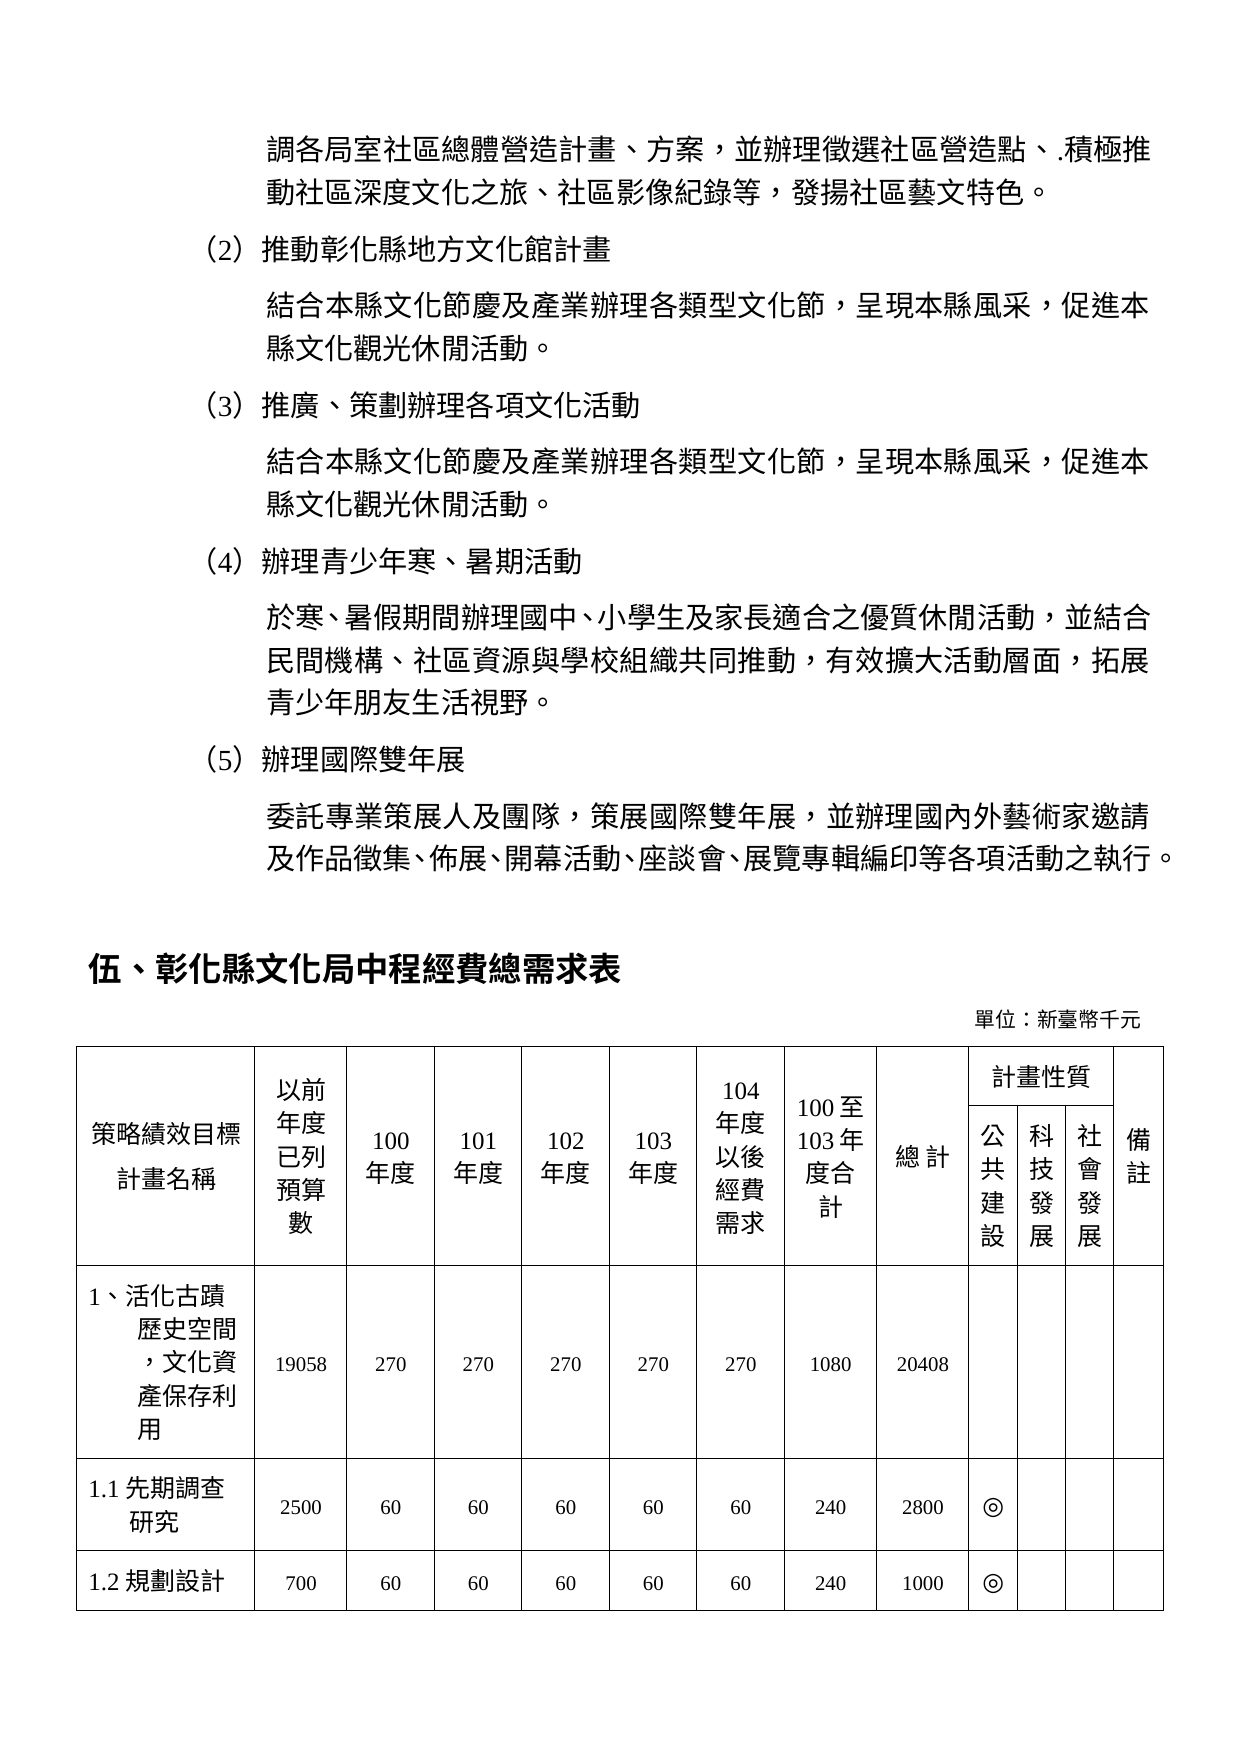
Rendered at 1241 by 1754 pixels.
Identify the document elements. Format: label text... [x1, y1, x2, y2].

table_cell ◎ [969, 1459, 1017, 1550]
table_header 總 計 [877, 1047, 968, 1265]
text 伍、彰化縣文化局中程經費總需求表 [88, 943, 1152, 991]
table_cell 60 [522, 1459, 609, 1550]
table_cell 60 [697, 1551, 784, 1609]
table_cell 科技發展 [1018, 1106, 1065, 1265]
table_cell 270 [697, 1266, 784, 1457]
text 於寒、暑假期間辦理國中、小學生及家長適合之優質休閒活動，並結合民間機構、社區資源與學校組織共同推動，有效擴大活動層面，拓展青少年朋友生活視野。 [266, 595, 1152, 722]
table_cell 1.2 規劃設計 [77, 1551, 254, 1609]
table_header 計畫性質 [969, 1047, 1113, 1105]
table_cell 60 [697, 1459, 784, 1550]
table_header 104年度以後經費需求 [697, 1047, 784, 1265]
table_header 策略績效目標 計畫名稱 [77, 1047, 254, 1265]
table_cell 2500 [255, 1459, 346, 1550]
table_cell [1018, 1459, 1065, 1550]
table_cell [1018, 1551, 1065, 1609]
table_cell 270 [610, 1266, 696, 1457]
table_cell 60 [610, 1551, 696, 1609]
list 辦理青少年寒、暑期活動 [188, 538, 1152, 581]
table_cell 1.1 先期調查研究 [77, 1459, 254, 1550]
text 單位：新臺幣千元 [974, 1003, 1152, 1033]
text 調各局室社區總體營造計畫、方案，並辦理徵選社區營造點、.積極推動社區深度文化之旅、社區影像紀錄等，發揚社區藝文特色。 [266, 127, 1152, 212]
table_cell 60 [522, 1551, 609, 1609]
table_cell [1066, 1551, 1113, 1609]
table_cell [1018, 1266, 1065, 1457]
table_cell 60 [435, 1551, 521, 1609]
table_cell [1114, 1266, 1163, 1457]
table_cell [1114, 1459, 1163, 1550]
table_cell 270 [522, 1266, 609, 1457]
table_cell 240 [785, 1551, 876, 1609]
table_header 備註 [1114, 1047, 1163, 1265]
table_header 102年度 [522, 1047, 609, 1265]
table_header 100至103年度合計 [785, 1047, 876, 1265]
table_cell 240 [785, 1459, 876, 1550]
table_cell 活化古蹟歷史空間，文化資產保存利用 [77, 1266, 254, 1457]
table_cell 270 [435, 1266, 521, 1457]
table_cell 700 [255, 1551, 346, 1609]
table_cell ◎ [969, 1551, 1017, 1609]
text 委託專業策展人及團隊，策展國際雙年展，並辦理國內外藝術家邀請及作品徵集、佈展、開幕活動、座談會、展覽專輯編印等各項活動之執行。 [266, 793, 1152, 878]
list 辦理國際雙年展 [188, 737, 1152, 779]
table_header 以前年度已列預算數 [255, 1047, 346, 1265]
table_cell [1066, 1266, 1113, 1457]
table_cell [969, 1266, 1017, 1457]
table_header 103年度 [610, 1047, 696, 1265]
list 推廣、策劃辦理各項文化活動 [188, 382, 1152, 424]
table_cell 60 [610, 1459, 696, 1550]
table_cell 20408 [877, 1266, 968, 1457]
table_cell [1066, 1459, 1113, 1550]
table_cell 社會發展 [1066, 1106, 1113, 1265]
text 結合本縣文化節慶及產業辦理各類型文化節，呈現本縣風采，促進本縣文化觀光休閒活動。 [266, 283, 1152, 368]
table_cell 19058 [255, 1266, 346, 1457]
text 結合本縣文化節慶及產業辦理各類型文化節，呈現本縣風采，促進本縣文化觀光休閒活動。 [266, 439, 1152, 524]
table_cell 1000 [877, 1551, 968, 1609]
table_cell [1114, 1551, 1163, 1609]
table_cell 公共建設 [969, 1106, 1017, 1265]
table_header 100年度 [347, 1047, 434, 1265]
table_cell 1080 [785, 1266, 876, 1457]
table_cell 270 [347, 1266, 434, 1457]
table_cell 60 [347, 1459, 434, 1550]
table_cell 2800 [877, 1459, 968, 1550]
list 推動彰化縣地方文化館計畫 [188, 226, 1152, 268]
table_header 101年度 [435, 1047, 521, 1265]
table_cell 60 [435, 1459, 521, 1550]
table_cell 60 [347, 1551, 434, 1609]
